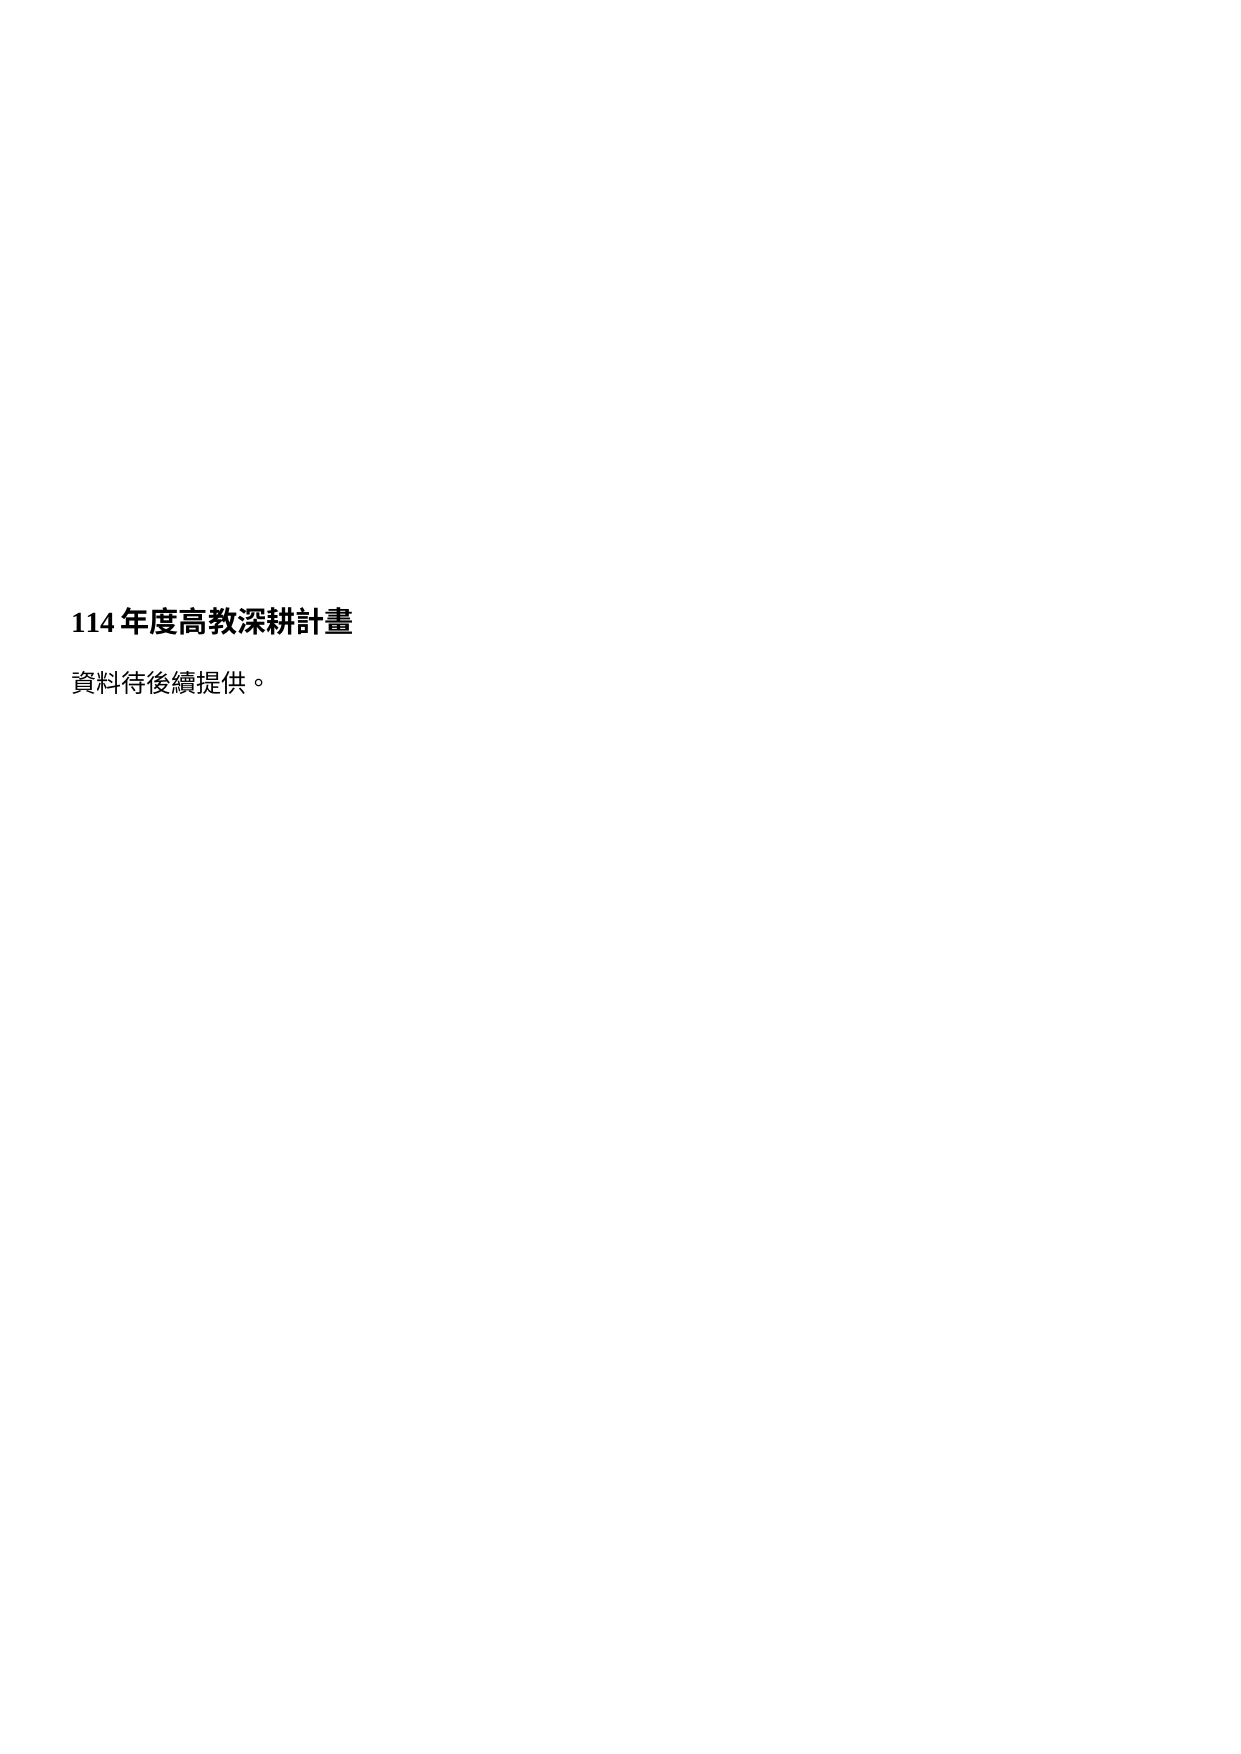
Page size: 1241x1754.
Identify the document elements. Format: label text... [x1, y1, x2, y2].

text 114年度高教深耕計畫 [71, 578, 1169, 640]
text 資料待後續提供。 [71, 640, 1169, 703]
